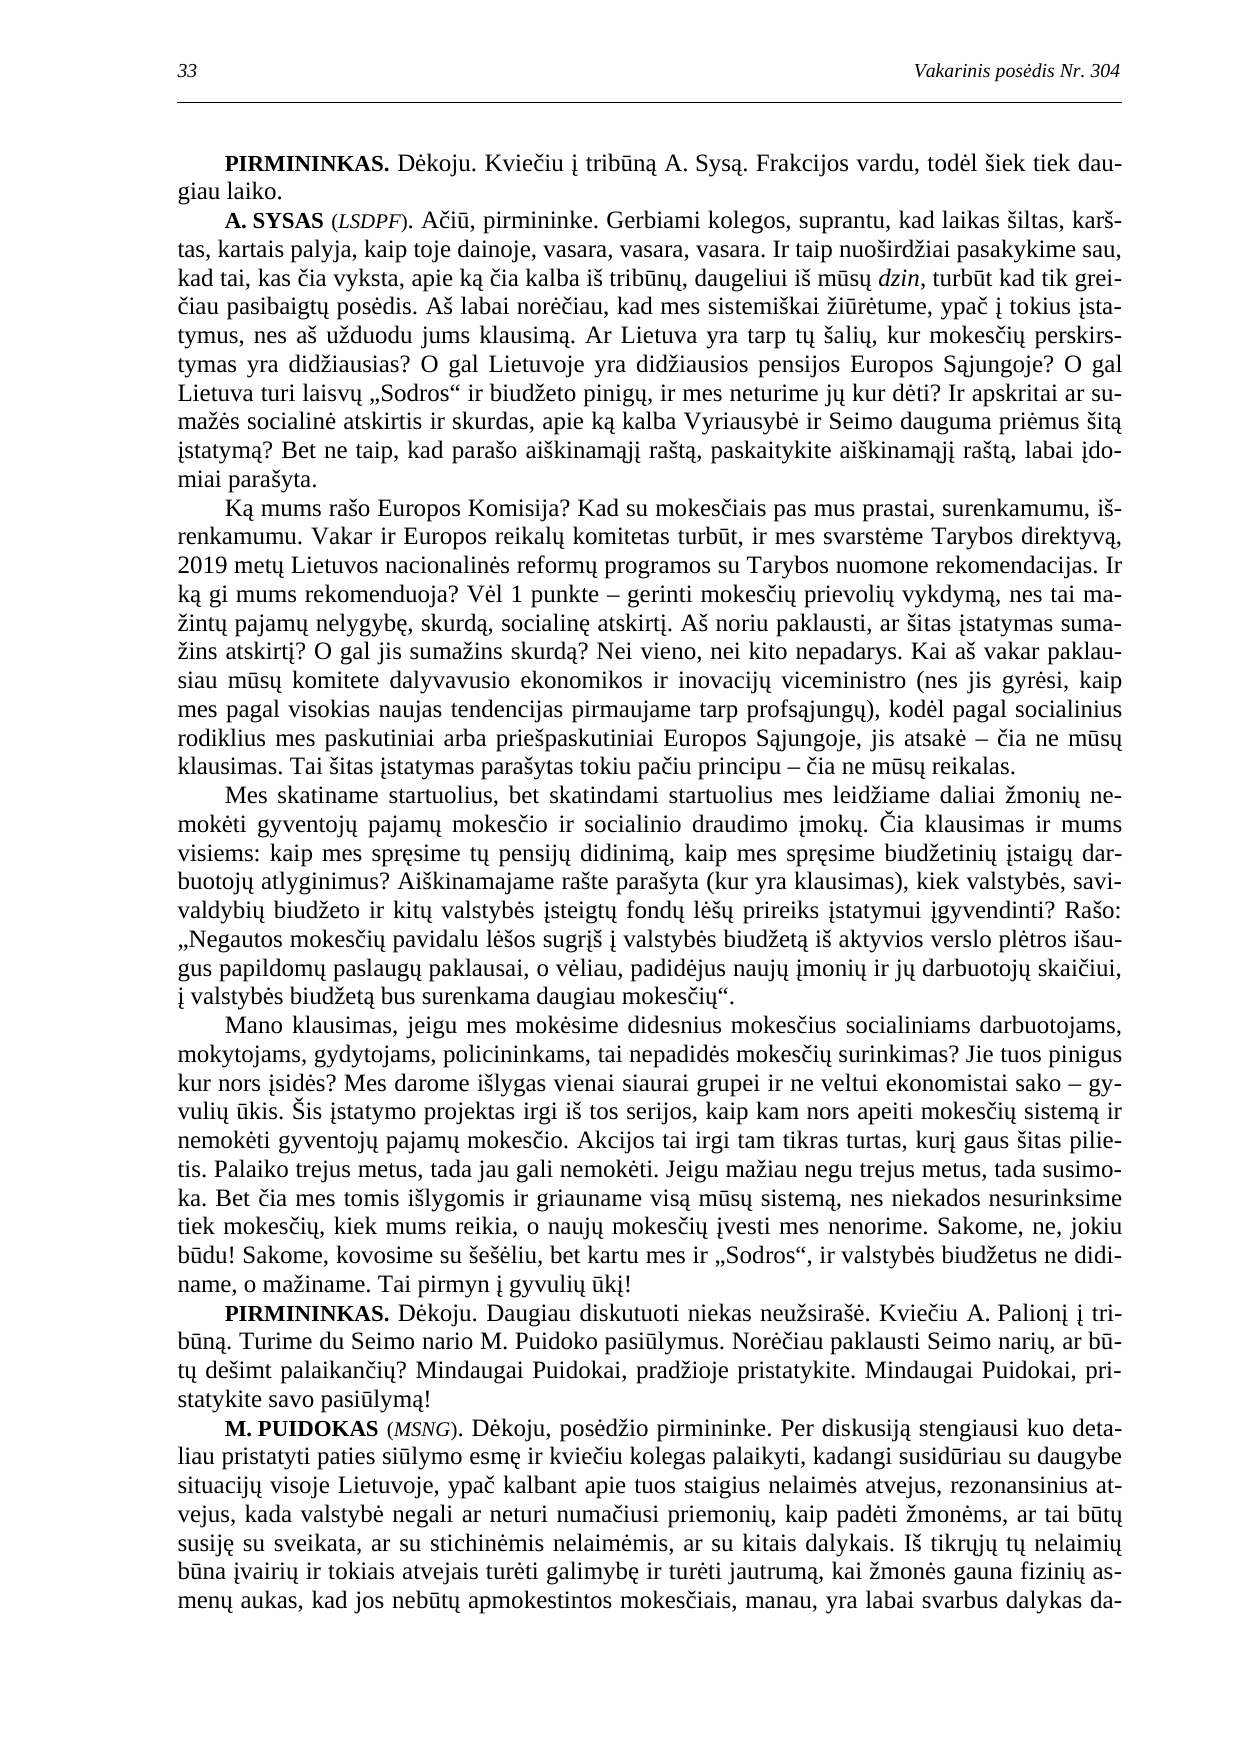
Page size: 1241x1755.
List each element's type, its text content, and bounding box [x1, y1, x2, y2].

text PIRMININKAS. Dė­ko­ju. Dau­giau dis­ku­tuo­ti nie­kas ne­už­si­ra­šė. Kvie­čiu A. Pa­lio­nį į tri­bū­ną. Tu­ri­me du Sei­mo na­rio M. Pui­do­ko pa­siū­ly­mus. No­rė­čiau pa­klaus­ti Sei­mo na­rių, ar bū­tų de­šimt pa­lai­kan­čių? Min­dau­gai Pui­do­kai, pra­džio­je pri­sta­ty­ki­te. Min­dau­gai Pui­do­kai, pri­sta­ty­ki­te sa­vo pa­siū­ly­mą! [177, 1298, 1122, 1413]
text M. PUIDOKAS (MSNG). Dė­ko­ju, po­sė­džio pir­mi­nin­ke. Per dis­ku­si­ją sten­giau­si kuo de­ta­liau pri­sta­ty­ti pa­ties siū­ly­mo es­mę ir kvie­čiu ko­le­gas pa­lai­ky­ti, ka­dan­gi su­si­dū­riau su dau­gy­be si­tu­a­ci­jų vi­so­je Lie­tu­vo­je, ypač kal­bant apie tuos stai­gius ne­lai­mės at­ve­jus, re­zo­nan­si­nius at­ve­jus, ka­da vals­ty­bė ne­ga­li ar ne­tu­ri nu­ma­čiu­si prie­mo­nių, kaip pa­dė­ti žmo­nėms, ar tai bū­tų su­si­ję su svei­ka­ta, ar su sti­chi­nė­mis ne­lai­mė­mis, ar su ki­tais da­ly­kais. Iš tik­rų­jų tų ne­lai­mių bū­na įvai­rių ir to­kiais at­ve­jais tu­rė­ti ga­li­my­bę ir tu­rė­ti jaut­ru­mą, kai žmo­nės gau­na fi­zi­nių as­me­nų au­kas, kad jos ne­bū­tų ap­mo­kes­tin­tos mo­kes­čiais, ma­nau, yra la­bai svar­bus da­ly­kas da­ [177, 1413, 1122, 1614]
text Ma­no klau­si­mas, jei­gu mes mo­kė­si­me di­des­nius mo­kes­čius so­cia­li­niams dar­buo­to­jams, mo­ky­to­jams, gy­dy­to­jams, po­li­ci­nin­kams, tai ne­pa­di­dės mo­kes­čių su­rin­ki­mas? Jie tuos pi­ni­gus kur nors įsi­dės? Mes da­ro­me iš­ly­gas vie­nai siau­rai gru­pei ir ne vel­tui eko­no­mis­tai sa­ko – gy­vu­lių ūkis. Šis įsta­ty­mo pro­jek­tas ir­gi iš tos se­ri­jos, kaip kam nors apei­ti mo­kes­čių sis­te­mą ir ne­mo­kė­ti gy­ven­to­jų pa­ja­mų mo­kes­čio. Ak­ci­jos tai ir­gi tam tik­ras tur­tas, ku­rį gaus ši­tas pi­lie­tis. Pa­lai­ko tre­jus me­tus, ta­da jau ga­li ne­mo­kė­ti. Jei­gu ma­žiau ne­gu tre­jus me­tus, ta­da su­si­mo­ka. Bet čia mes to­mis iš­ly­go­mis ir griau­na­me vi­są mū­sų sis­te­mą, nes nie­ka­dos ne­su­rink­si­me tiek mo­kes­čių, kiek mums rei­kia, o nau­jų mo­kes­čių įves­ti mes ne­no­ri­me. Sa­ko­me, ne, jo­kiu bū­du! Sa­ko­me, ko­vo­si­me su še­šė­liu, bet kar­tu mes ir „Sod­ros“, ir vals­ty­bės biu­dže­tus ne di­di­na­me, o ma­ži­na­me. Tai pir­myn į gy­vu­lių ūkį! [177, 1010, 1122, 1298]
text PIRMININKAS. Dė­ko­ju. Kvie­čiu į tri­bū­ną A. Sy­są. Frak­ci­jos var­du, to­dėl šiek tiek dau­giau lai­ko. [177, 148, 1122, 205]
text A. SYSAS (LSDPF). Ačiū, pir­mi­nin­ke. Ger­bia­mi ko­le­gos, su­pran­tu, kad lai­kas šil­tas, karš­tas, kar­tais pa­ly­ja, kaip to­je dai­no­je, va­sa­ra, va­sa­ra, va­sa­ra. Ir taip nuo­šir­džiai pa­sa­ky­ki­me sau, kad tai, kas čia vyks­ta, apie ką čia kal­ba iš tri­bū­nų, dau­ge­liui iš mū­sų dzin, tur­būt kad tik grei­čiau pa­si­baig­tų po­sė­dis. Aš la­bai no­rė­čiau, kad mes sis­te­miš­kai žiū­rė­tu­me, ypač į to­kius įsta­ty­mus, nes aš už­duo­du jums klau­si­mą. Ar Lie­tu­va yra tarp tų ša­lių, kur mo­kes­čių per­skirs­tymas yra di­džiau­sias? O gal Lie­tu­vo­je yra di­džiau­sios pen­si­jos Eu­ro­pos Są­jun­go­je? O gal Lie­tu­va tu­ri lais­vų „Sod­ros“ ir biu­dže­to pi­ni­gų, ir mes ne­tu­ri­me jų kur dė­ti? Ir ap­skri­tai ar su­ma­žės so­cia­li­nė at­skir­tis ir skur­das, apie ką kal­ba Vy­riau­sy­bė ir Sei­mo dau­gu­ma pri­ėmus ši­tą įsta­ty­mą? Bet ne taip, kad pa­ra­šo aiš­ki­na­mą­jį raš­tą, pa­skai­ty­ki­te aiš­ki­na­mą­jį raš­tą, la­bai įdo­miai pa­ra­šy­ta. [177, 205, 1122, 493]
text Ką mums ra­šo Eu­ro­pos Ko­mi­si­ja? Kad su mo­kes­čiais pas mus pras­tai, su­ren­ka­mu­mu, iš­ren­ka­mu­mu. Va­kar ir Eu­ro­pos rei­ka­lų ko­mi­te­tas tur­būt, ir mes svars­tė­me Ta­ry­bos di­rek­ty­vą, 2019 me­tų Lie­tu­vos na­cio­na­li­nės re­for­mų pro­gra­mos su Ta­ry­bos nuo­mo­ne re­ko­men­da­ci­jas. Ir ką gi mums re­ko­men­duo­ja? Vėl 1 punk­te – ge­rin­ti mo­kes­čių prie­vo­lių vyk­dy­mą, nes tai ma­žin­tų pa­ja­mų ne­ly­gy­bę, skur­dą, so­cia­li­nę at­skir­tį. Aš no­riu pa­klaus­ti, ar ši­tas įsta­ty­mas su­ma­žins at­skir­tį? O gal jis su­ma­žins skur­dą? Nei vie­no, nei ki­to ne­pa­da­rys. Kai aš va­kar pa­klau­siau mū­sų ko­mi­te­te da­ly­va­vu­sio eko­no­mi­kos ir ino­va­ci­jų vi­ce­mi­nist­ro (nes jis gy­rė­si, kaip mes pa­gal vi­so­kias nau­jas ten­den­ci­jas pir­mau­ja­me tarp prof­są­jun­gų), ko­dėl pa­gal so­cia­li­nius ro­dik­lius mes pas­ku­ti­niai ar­ba prieš­pas­ku­ti­niai Eu­ro­pos Są­jun­go­je, jis at­sa­kė – čia ne mū­sų klau­si­mas. Tai ši­tas įsta­ty­mas pa­ra­šy­tas to­kiu pa­čiu prin­ci­pu – čia ne mū­sų rei­ka­las. [177, 493, 1122, 780]
text Mes ska­ti­na­me star­tuo­lius, bet ska­tin­da­mi star­tuo­lius mes lei­džia­me da­liai žmo­nių ne­mokė­ti gy­ven­to­jų pa­ja­mų mo­kes­čio ir so­cia­li­nio drau­di­mo įmo­kų. Čia klau­si­mas ir mums visiems: kaip mes sprę­si­me tų pen­si­jų di­di­ni­mą, kaip mes sprę­si­me biu­dže­ti­nių įstai­gų dar­buo­to­jų at­ly­gi­ni­mus? Aiš­ki­na­ma­ja­me raš­te pa­ra­šy­ta (kur yra klau­si­mas), kiek vals­ty­bės, sa­vi­val­dy­bių biu­dže­to ir ki­tų vals­ty­bės įsteig­tų fon­dų lė­šų pri­reiks įsta­ty­mui įgy­ven­din­ti? Ra­šo: „Ne­gau­tos mo­kes­čių pa­vi­da­lu lė­šos su­grįš į vals­ty­bės biu­dže­tą iš ak­ty­vios ver­slo plėt­ros iš­au­gus pa­pil­do­mų pa­slau­gų pa­klau­sai, o vė­liau, pa­di­dė­jus nau­jų įmo­nių ir jų dar­buo­to­jų skai­čiui, į vals­ty­bės biu­dže­tą bus su­ren­ka­ma dau­giau mo­kes­čių“. [177, 780, 1122, 1010]
